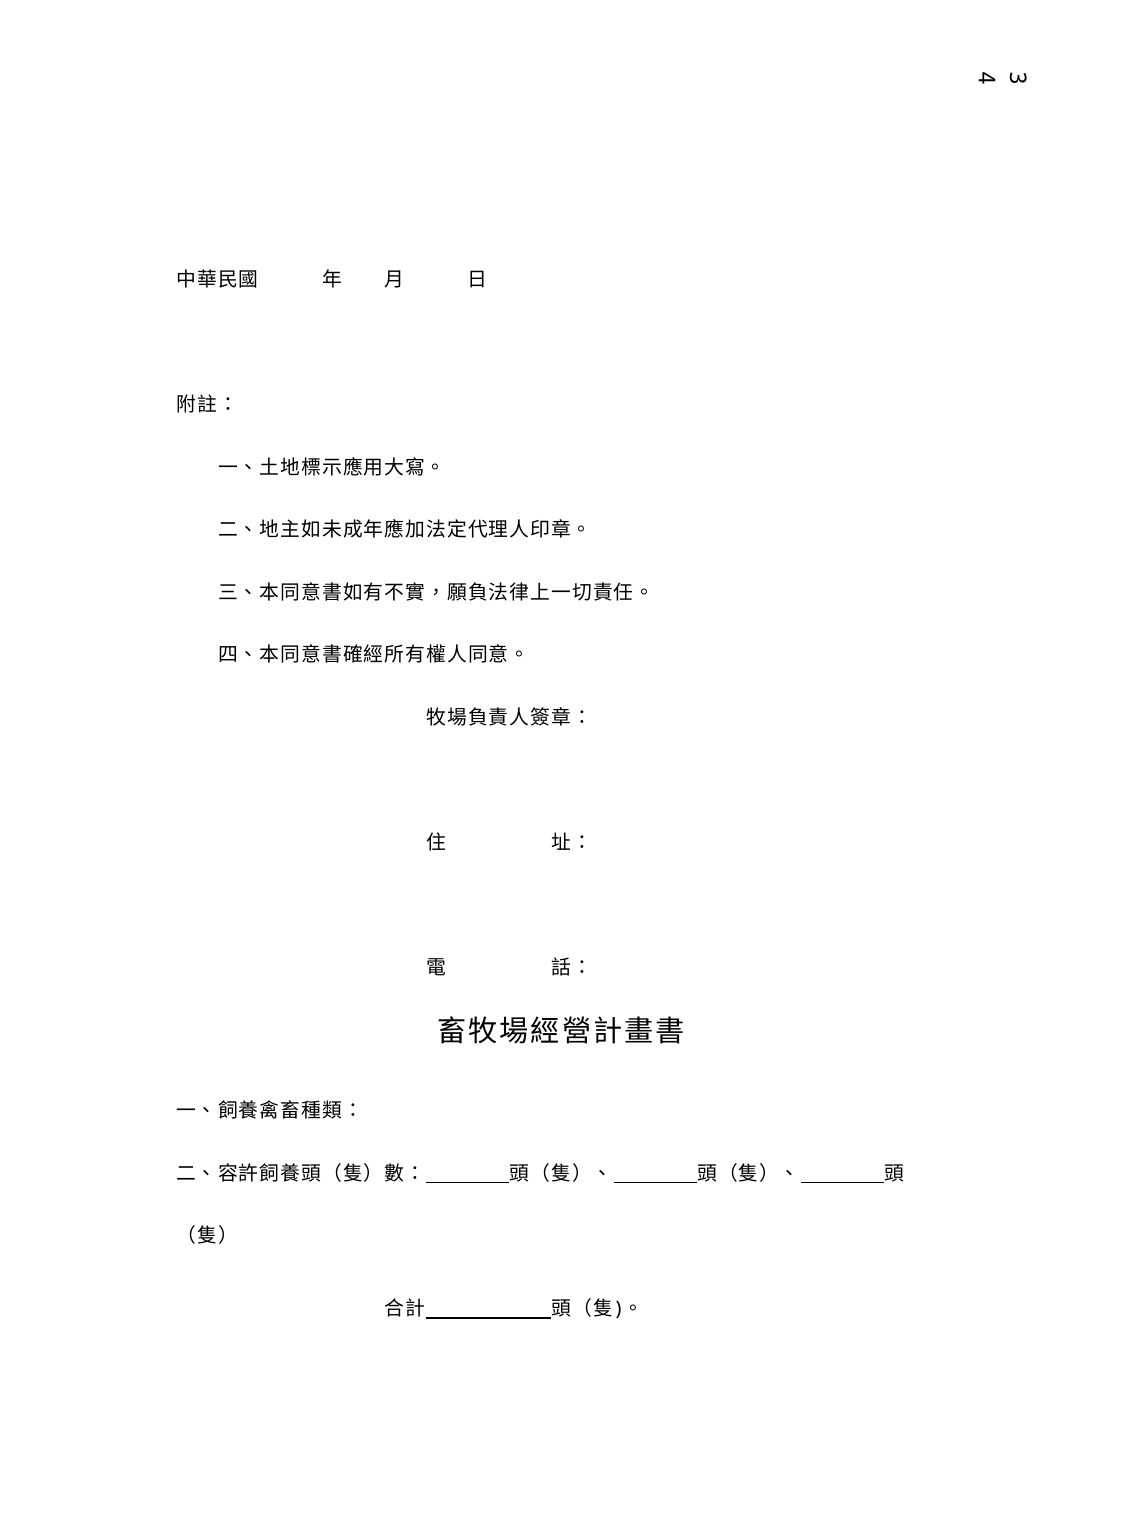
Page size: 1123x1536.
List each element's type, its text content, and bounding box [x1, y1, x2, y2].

text 電 話： [424, 924, 946, 987]
text 三、本同意書如有不實，願負法律上一切責任。 [217, 549, 946, 612]
text 四、本同意書確經所有權人同意。 [217, 612, 946, 674]
text 二、容許飼養頭（隻）數： 頭（隻）、 頭（隻）、 頭（隻） [176, 1130, 946, 1255]
text 附註： [176, 362, 946, 424]
text 合計 頭（隻)。 [176, 1255, 946, 1318]
text 一、土地標示應用大寫。 [217, 424, 946, 487]
text 牧場負責人簽章： [424, 674, 946, 737]
text 住 址： [424, 799, 946, 862]
text 一、飼養禽畜種類： [176, 1068, 946, 1130]
text 畜牧場經營計畫書 [176, 987, 946, 1049]
text 二、地主如未成年應加法定代理人印章。 [217, 487, 946, 549]
text 中華民國 年 月 日 [176, 237, 946, 299]
